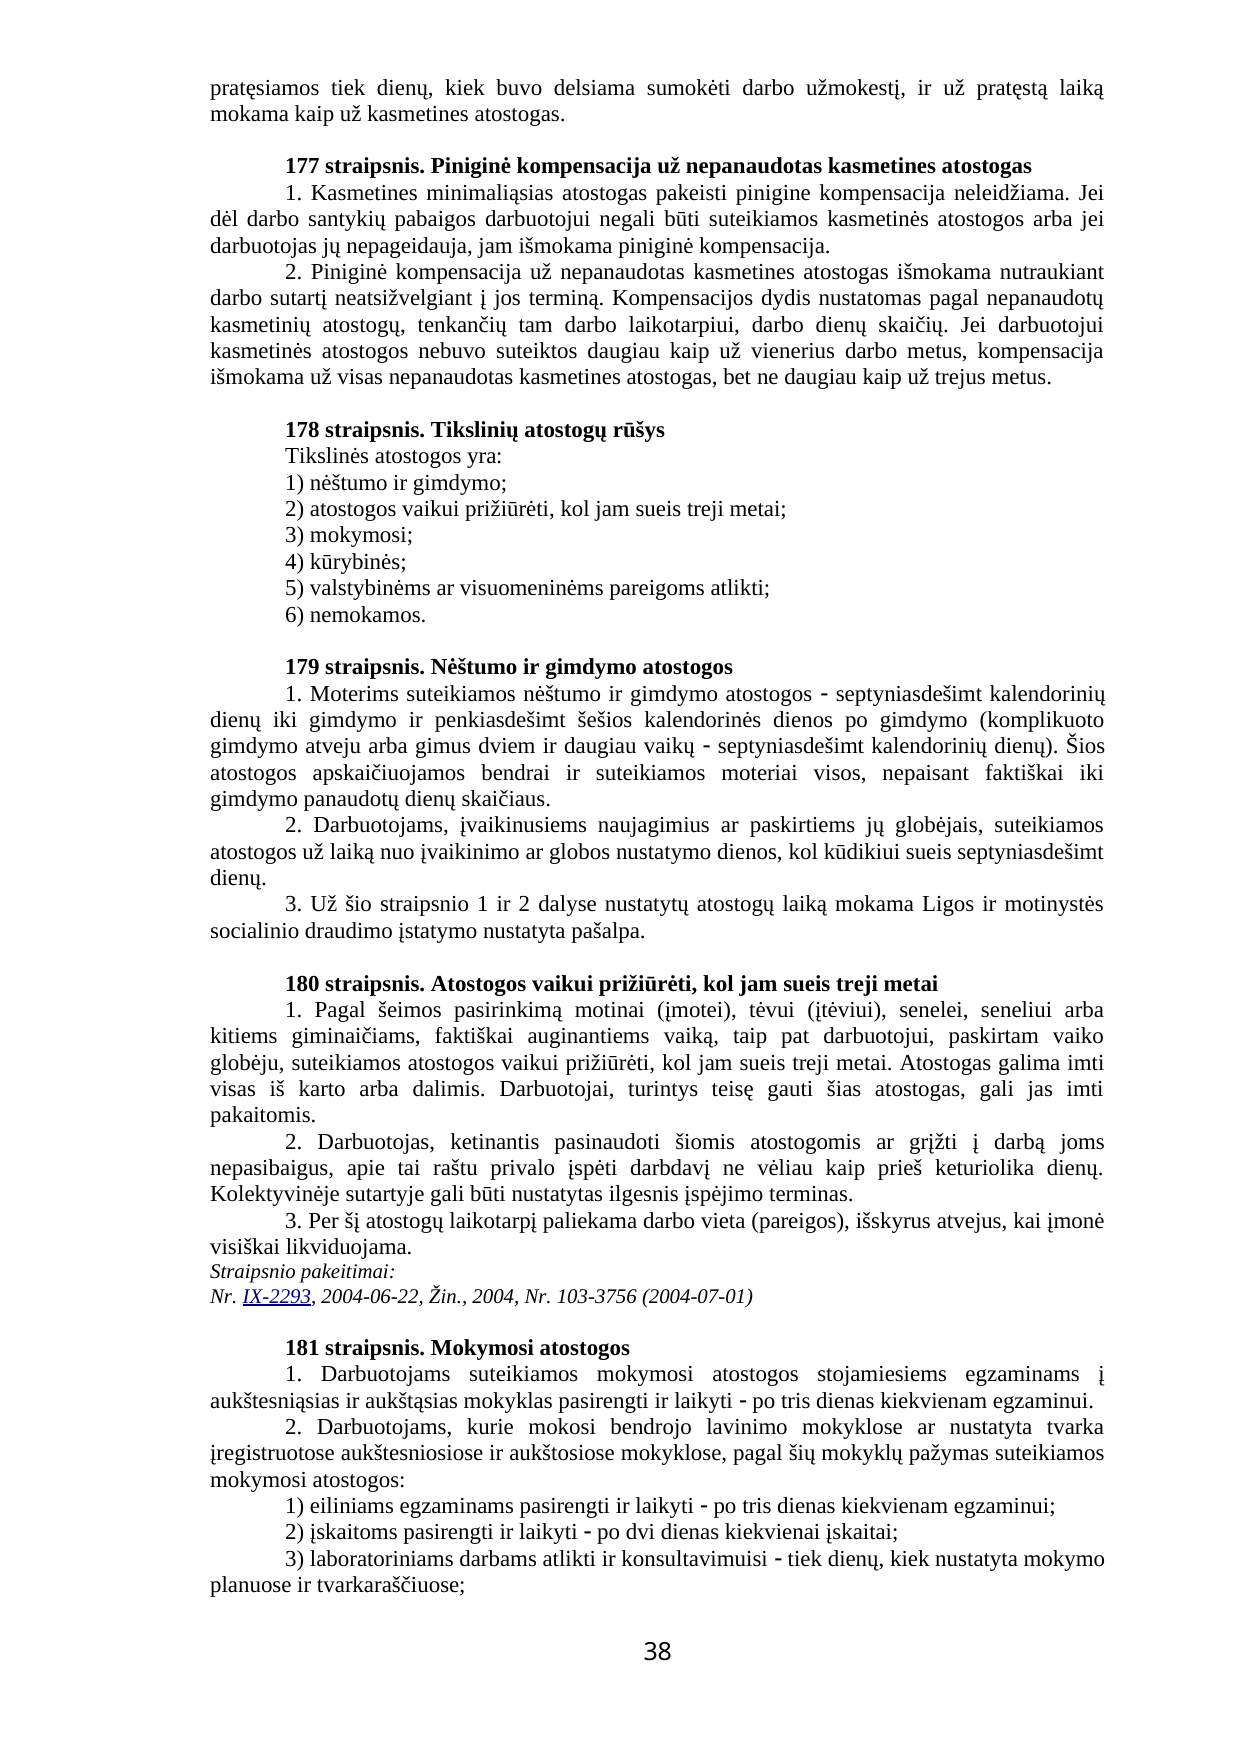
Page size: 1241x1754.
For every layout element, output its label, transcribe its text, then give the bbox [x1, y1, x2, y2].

text 177 straipsnis. Piniginė kompensacija už nepanaudotas kasmetines atostogas [285, 153, 1106, 179]
text 178 straipsnis. Tikslinių atostogų rūšys [210, 416, 1106, 442]
text 181 straipsnis. Mokymosi atostogos [210, 1334, 1106, 1360]
text pratęsiamos tiek dienų, kiek buvo delsiama sumokėti darbo užmokestį, ir už pratęstą laiką mokama kaip už kasmetines atostogas. [210, 73, 1106, 126]
text Straipsnio pakeitimai: [210, 1259, 1106, 1283]
text 1. Moterims suteikiamos nėštumo ir gimdymo atostogos  septyniasdešimt kalendorinių dienų iki gimdymo ir penkiasdešimt šešios kalendorinės dienos po gimdymo (komplikuoto gimdymo atveju arba gimus dviem ir daugiau vaikų  septyniasdešimt kalendorinių dienų). Šios atostogos apskaičiuojamos bendrai ir suteikiamos moteriai visos, nepaisant faktiškai iki gimdymo panaudotų dienų skaičiaus. [210, 680, 1106, 811]
text 2. Piniginė kompensacija už nepanaudotas kasmetines atostogas išmokama nutraukiant darbo sutartį neatsižvelgiant į jos terminą. Kompensacijos dydis nustatomas pagal nepanaudotų kasmetinių atostogų, tenkančių tam darbo laikotarpiui, darbo dienų skaičių. Jei darbuotojui kasmetinės atostogos nebuvo suteiktos daugiau kaip už vienerius darbo metus, kompensacija išmokama už visas nepanaudotas kasmetines atostogas, bet ne daugiau kaip už trejus metus. [210, 258, 1106, 390]
text 1. Pagal šeimos pasirinkimą motinai (įmotei), tėvui (įtėviui), senelei, seneliui arba kitiems giminaičiams, faktiškai auginantiems vaiką, taip pat darbuotojui, paskirtam vaiko globėju, suteikiamos atostogos vaikui prižiūrėti, kol jam sueis treji metai. Atostogas galima imti visas iš karto arba dalimis. Darbuotojai, turintys teisę gauti šias atostogas, gali jas imti pakaitomis. [210, 996, 1106, 1128]
text 179 straipsnis. Nėštumo ir gimdymo atostogos [210, 653, 1106, 680]
text 180 straipsnis. Atostogos vaikui prižiūrėti, kol jam sueis treji metai [210, 969, 1106, 996]
text 3. Per šį atostogų laikotarpį paliekama darbo vieta (pareigos), išskyrus atvejus, kai įmonė visiškai likviduojama. [210, 1207, 1106, 1259]
text 3. Už šio straipsnio 1 ir 2 dalyse nustatytų atostogų laiką mokama Ligos ir motinystės socialinio draudimo įstatymo nustatyta pašalpa. [210, 891, 1106, 943]
text 2. Darbuotojams, įvaikinusiems naujagimius ar paskirtiems jų globėjais, suteikiamos atostogos už laiką nuo įvaikinimo ar globos nustatymo dienos, kol kūdikiui sueis septyniasdešimt dienų. [210, 811, 1106, 891]
text 1) nėštumo ir gimdymo; [210, 469, 1106, 495]
text Tikslinės atostogos yra: [210, 442, 1106, 469]
text 4) kūrybinės; [210, 548, 1106, 574]
text 3) mokymosi; [210, 522, 1106, 548]
text 5) valstybinėms ar visuomeninėms pareigoms atlikti; [210, 574, 1106, 601]
text Nr. IX-2293, 2004-06-22, Žin., 2004, Nr. 103-3756 (2004-07-01) [210, 1283, 1106, 1308]
text 3) laboratoriniams darbams atlikti ir konsultavimuisi  tiek dienų, kiek nustatyta mokymo planuose ir tvarkaraščiuose; [210, 1545, 1106, 1597]
text 2. Darbuotojas, ketinantis pasinaudoti šiomis atostogomis ar grįžti į darbą joms nepasibaigus, apie tai raštu privalo įspėti darbdavį ne vėliau kaip prieš keturiolika dienų. Kolektyvinėje sutartyje gali būti nustatytas ilgesnis įspėjimo terminas. [210, 1128, 1106, 1207]
text 6) nemokamos. [210, 601, 1106, 627]
text 2. Darbuotojams, kurie mokosi bendrojo lavinimo mokyklose ar nustatyta tvarka įregistruotose aukštesniosiose ir aukštosiose mokyklose, pagal šių mokyklų pažymas suteikiamos mokymosi atostogos: [210, 1413, 1106, 1492]
text 2) įskaitoms pasirengti ir laikyti  po dvi dienas kiekvienai įskaitai; [210, 1518, 1106, 1545]
text 1) eiliniams egzaminams pasirengti ir laikyti  po tris dienas kiekvienam egzaminui; [210, 1492, 1106, 1518]
text 1. Kasmetines minimaliąsias atostogas pakeisti pinigine kompensacija neleidžiama. Jei dėl darbo santykių pabaigos darbuotojui negali būti suteikiamos kasmetinės atostogos arba jei darbuotojas jų nepageidauja, jam išmokama piniginė kompensacija. [210, 179, 1106, 258]
text 1. Darbuotojams suteikiamos mokymosi atostogos stojamiesiems egzaminams į aukštesniąsias ir aukštąsias mokyklas pasirengti ir laikyti  po tris dienas kiekvienam egzaminui. [210, 1360, 1106, 1413]
text 2) atostogos vaikui prižiūrėti, kol jam sueis treji metai; [210, 495, 1106, 522]
